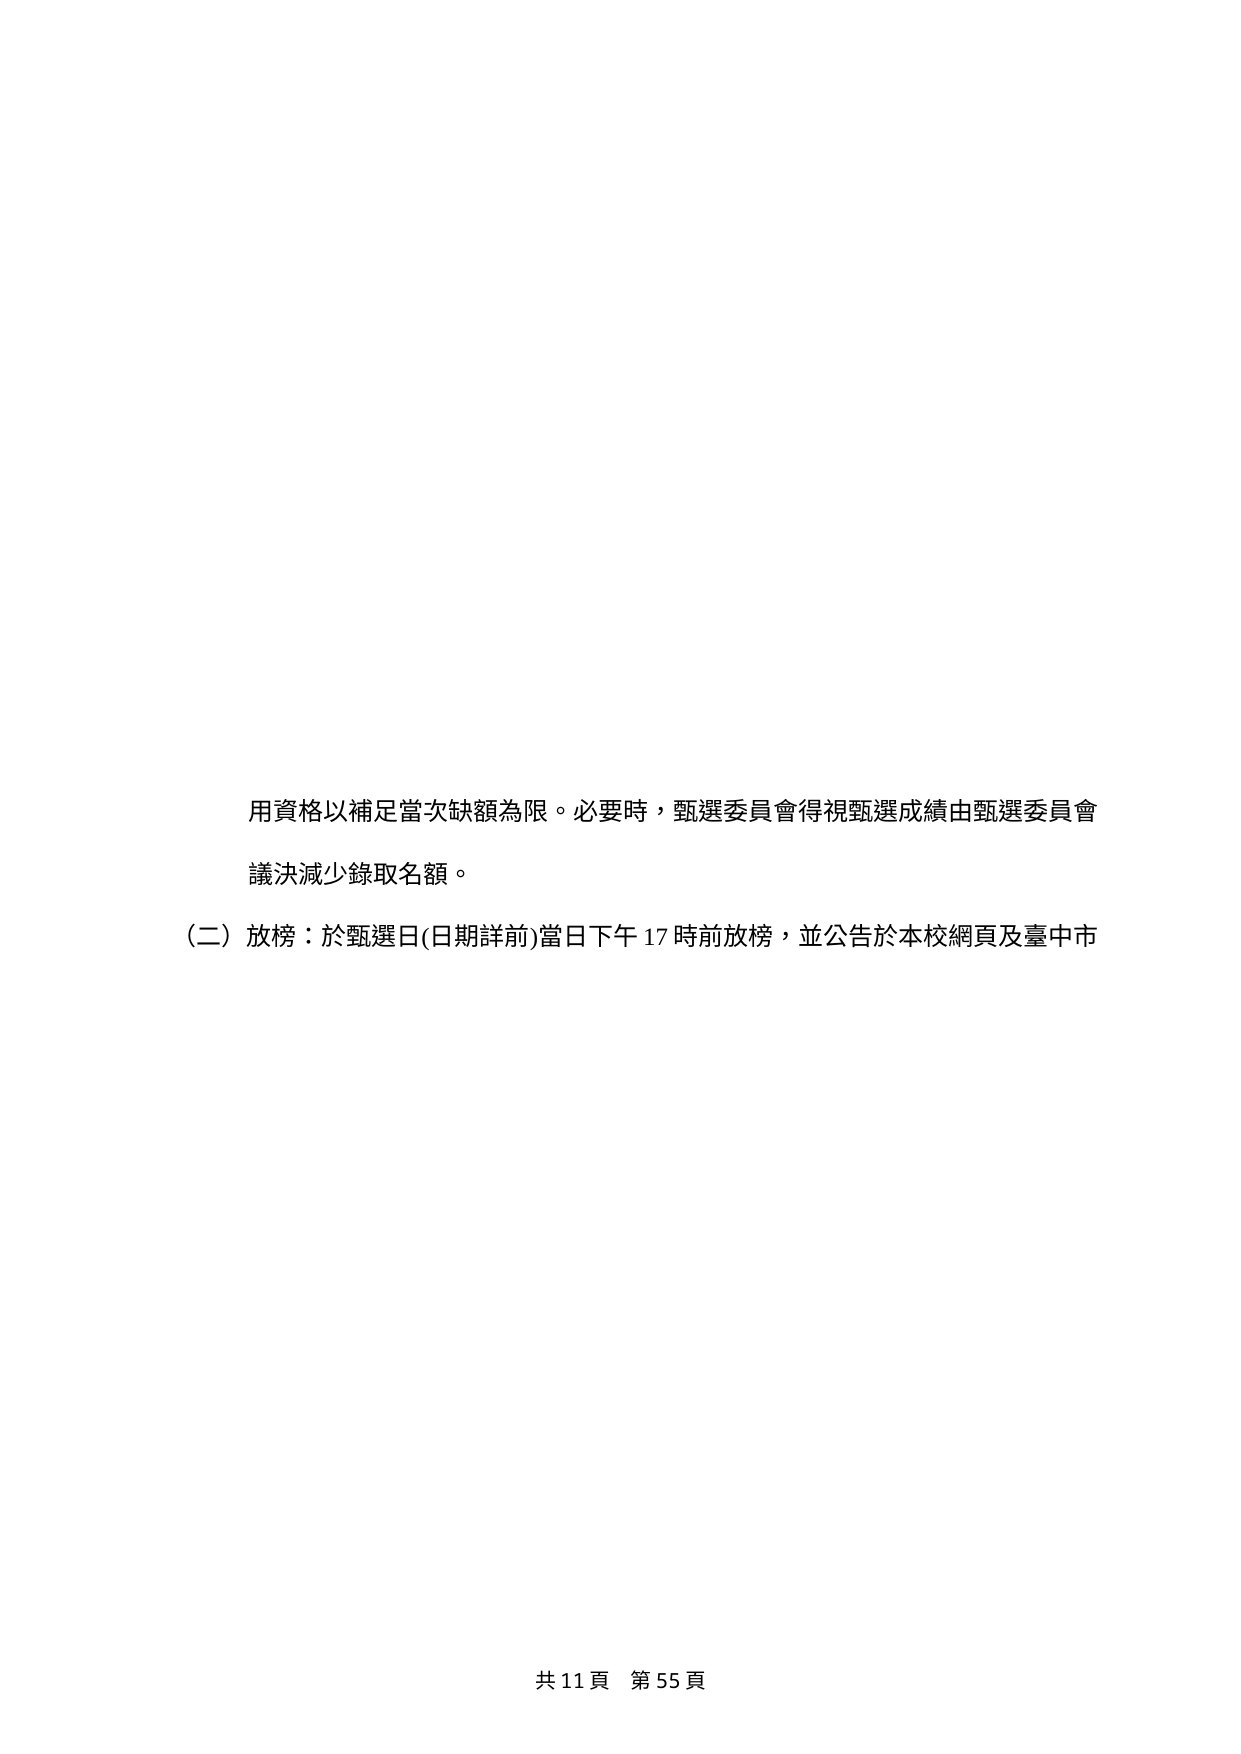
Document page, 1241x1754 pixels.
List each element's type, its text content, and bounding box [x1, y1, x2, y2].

text 用資格以補足當次缺額為限。必要時，甄選委員會得視甄選成績由甄選委員會議決減少錄取名額。 [171, 768, 1122, 893]
text （二）放榜：於甄選日(日期詳前)當日下午17時前放榜，並公告於本校網頁及臺中市 [171, 893, 1122, 956]
